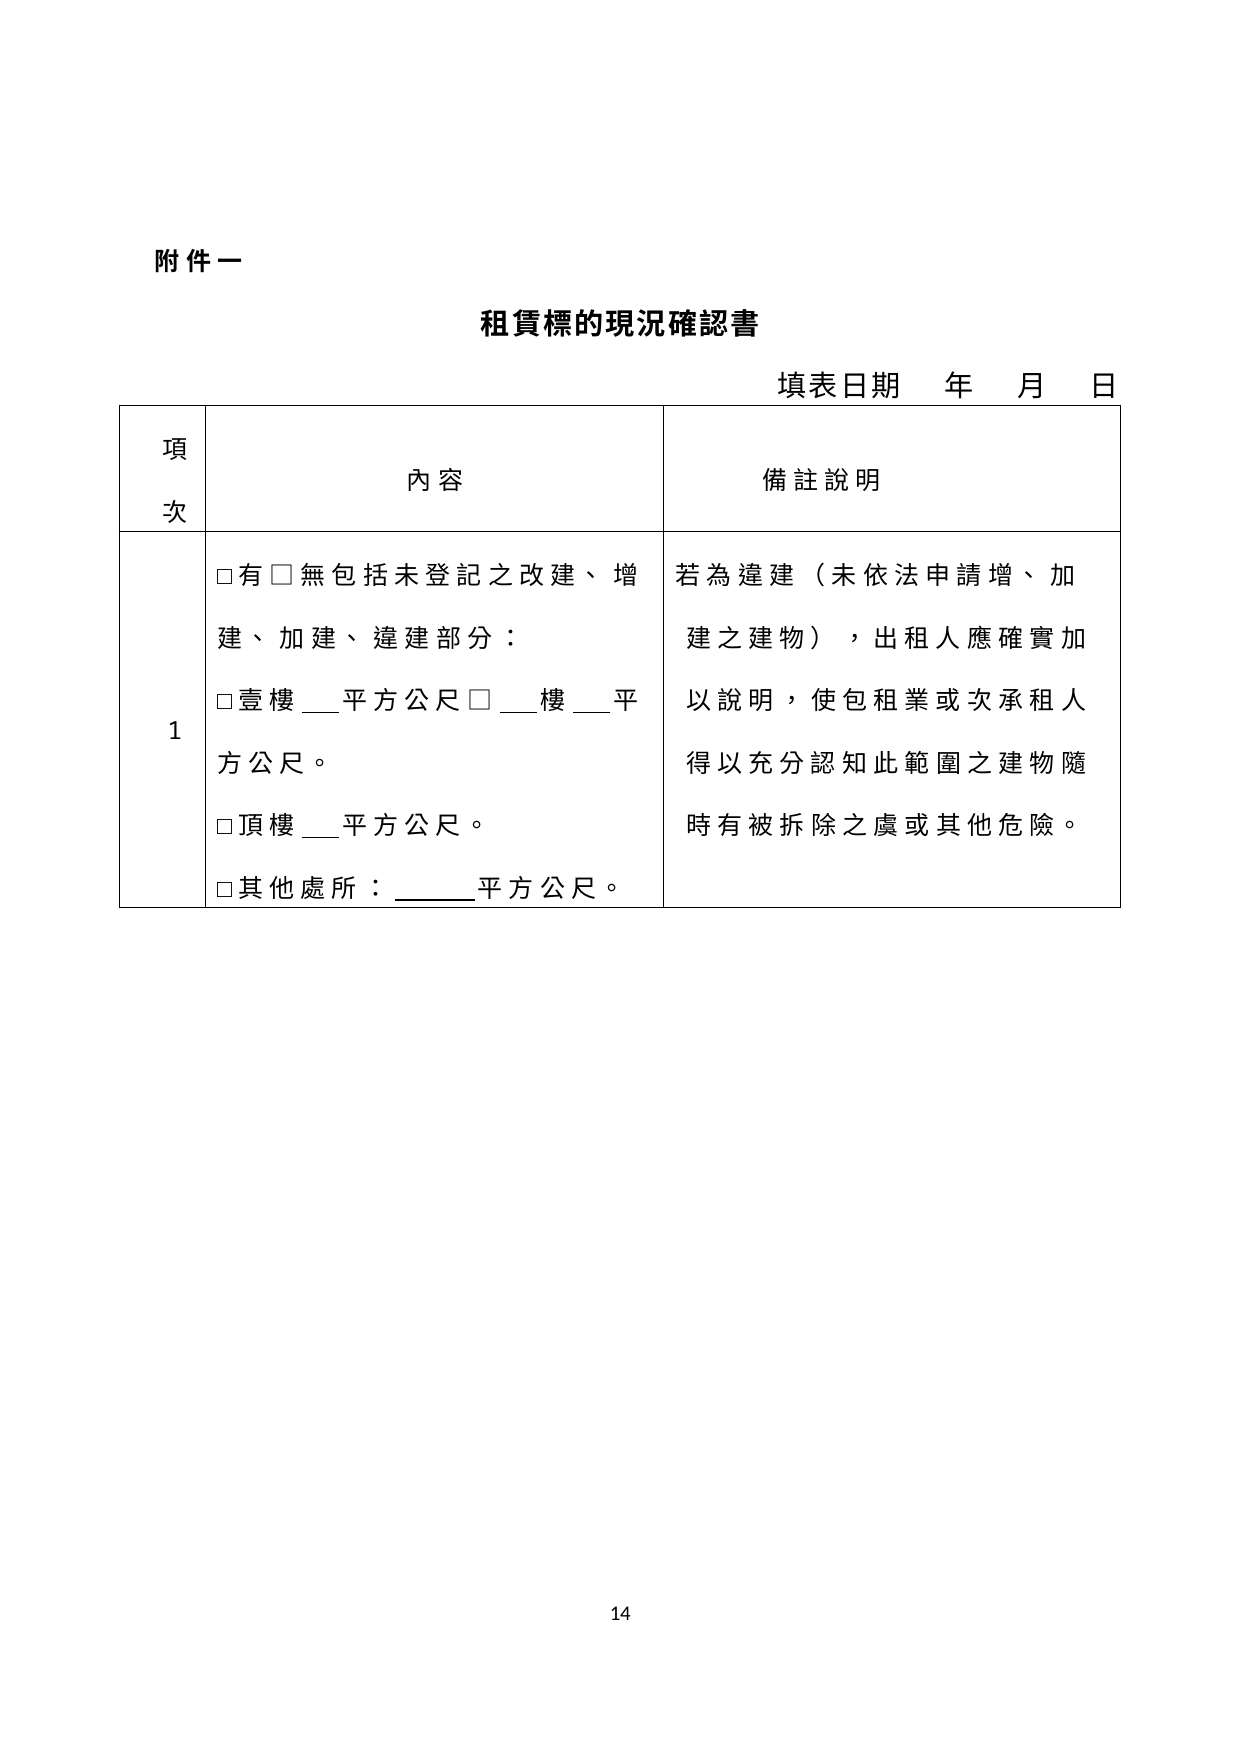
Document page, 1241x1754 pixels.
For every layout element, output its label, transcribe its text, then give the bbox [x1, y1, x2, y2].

text 附件一 [151, 217, 1089, 280]
table_header 內容 [206, 406, 663, 531]
table_cell 若為違建（未依法申請增、加建之建物），出租人應確實加以說明，使包租業或次承租人得以充分認知此範圍之建物隨時有被拆除之虞或其他危險。 [664, 532, 1120, 907]
text 填表日期 年 月 日 [151, 342, 1154, 405]
table_header 備註說明 [664, 406, 1120, 531]
table_header 項次 [120, 406, 205, 531]
text 租賃標的現況確認書 [151, 280, 1089, 342]
table_cell 1 [120, 532, 205, 907]
table_cell □有□無包括未登記之改建、增建、加建、違建部分： □壹樓 平方公尺□ 樓 平方公尺。 □頂樓 平方公尺。 □其他處所： 平方公尺。 [206, 532, 663, 907]
